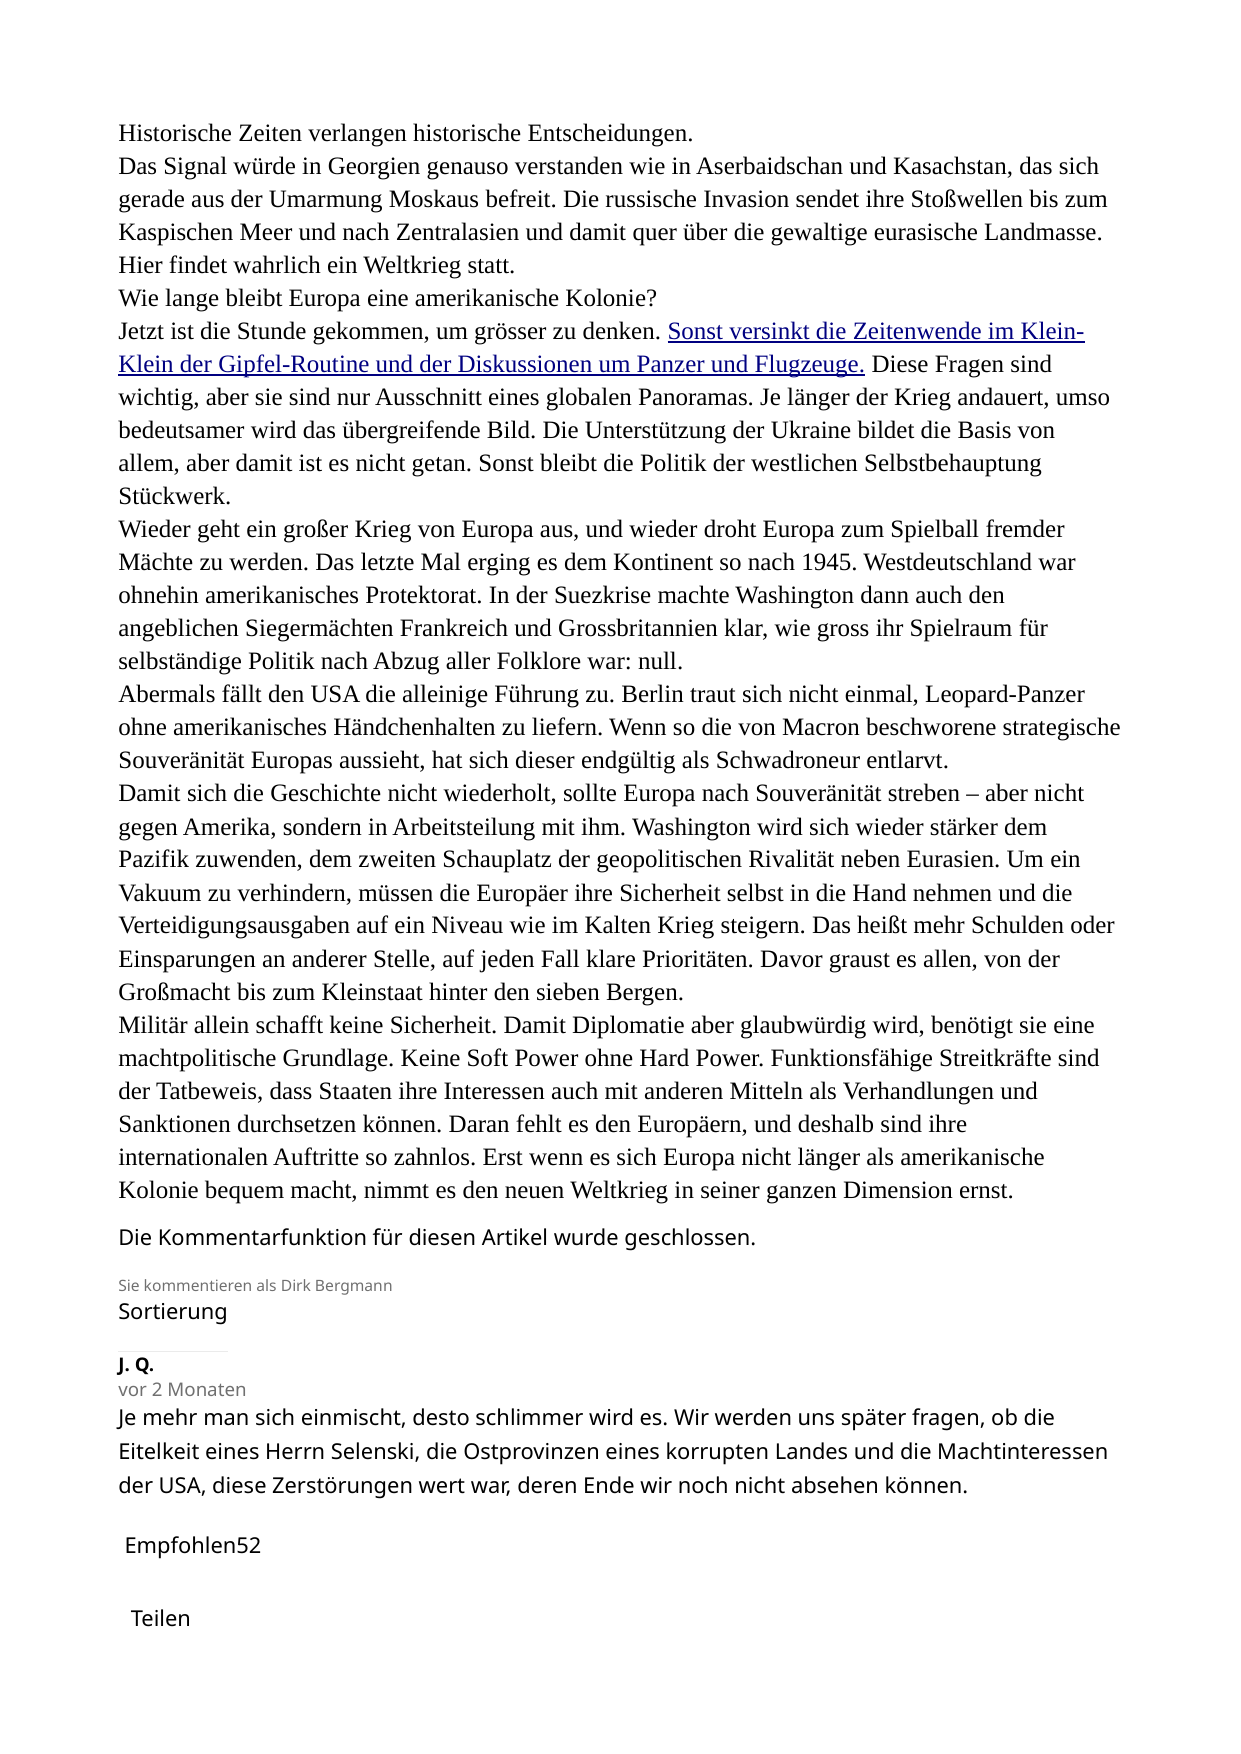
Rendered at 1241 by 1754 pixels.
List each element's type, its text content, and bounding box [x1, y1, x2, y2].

text Sortierung [118, 1296, 1122, 1351]
text vor 2 Monaten [118, 1377, 1122, 1402]
text Die Kommentarfunktion für diesen Artikel wurde geschlossen. [118, 1222, 1122, 1252]
text J. Q. [118, 1351, 1109, 1377]
text Teilen [131, 1603, 1122, 1633]
text Empfohlen52 [124, 1529, 1122, 1559]
text Je mehr man sich einmischt, desto schlimmer wird es. Wir werden uns später fragen, ob die Eitelkeit eines Herrn Selenski, die Ostprovinzen eines korrupten Landes und die Machtinteressen der USA, diese Zerstörungen wert war, deren Ende wir noch nicht absehen können. [118, 1402, 1122, 1500]
text Sie kommentieren als Dirk Bergmann [118, 1271, 1122, 1296]
text Historische Zeiten verlangen historische Entscheidungen. Das Signal würde in Georgien genauso verstanden wie in Aserbaidschan und Kasachstan, das sich gerade aus der Umarmung Moskaus befreit. Die russische Invasion sendet ihre Stoßwellen bis zum Kaspischen Meer und nach Zentralasien und damit quer über die gewaltige eurasische Landmasse. Hier findet wahrlich ein Weltkrieg statt. Wie lange bleibt Europa eine amerikanische Kolonie? Jetzt ist die Stunde gekommen, um grösser zu denken. Sonst versinkt die Zeitenwende im Klein-Klein der Gipfel-Routine und der Diskussionen um Panzer und Flugzeuge. Diese Fragen sind wichtig, aber sie sind nur Ausschnitt eines globalen Panoramas. Je länger der Krieg andauert, umso bedeutsamer wird das übergreifende Bild. Die Unterstützung der Ukraine bildet die Basis von allem, aber damit ist es nicht getan. Sonst bleibt die Politik der westlichen Selbstbehauptung Stückwerk. Wieder geht ein großer Krieg von Europa aus, und wieder droht Europa zum Spielball fremder Mächte zu werden. Das letzte Mal erging es dem Kontinent so nach 1945. Westdeutschland war ohnehin amerikanisches Protektorat. In der Suezkrise machte Washington dann auch den angeblichen Siegermächten Frankreich und Grossbritannien klar, wie gross ihr Spielraum für selbständige Politik nach Abzug aller Folklore war: null. Abermals fällt den USA die alleinige Führung zu. Berlin traut sich nicht einmal, Leopard-Panzer ohne amerikanisches Händchenhalten zu liefern. Wenn so die von Macron beschworene strategische Souveränität Europas aussieht, hat sich dieser endgültig als Schwadroneur entlarvt. Damit sich die Geschichte nicht wiederholt, sollte Europa nach Souveränität streben – aber nicht gegen Amerika, sondern in Arbeitsteilung mit ihm. Washington wird sich wieder stärker dem Pazifik zuwenden, dem zweiten Schauplatz der geopolitischen Rivalität neben Eurasien. Um ein Vakuum zu verhindern, müssen die Europäer ihre Sicherheit selbst in die Hand nehmen und die Verteidigungsausgaben auf ein Niveau wie im Kalten Krieg steigern. Das heißt mehr Schulden oder Einsparungen an anderer Stelle, auf jeden Fall klare Prioritäten. Davor graust es allen, von der Großmacht bis zum Kleinstaat hinter den sieben Bergen. Militär allein schafft keine Sicherheit. Damit Diplomatie aber glaubwürdig wird, benötigt sie eine machtpolitische Grundlage. Keine Soft Power ohne Hard Power. Funktionsfähige Streitkräfte sind der Tatbeweis, dass Staaten ihre Interessen auch mit anderen Mitteln als Verhandlungen und Sanktionen durchsetzen können. Daran fehlt es den Europäern, und deshalb sind ihre internationalen Auftritte so zahnlos. Erst wenn es sich Europa nicht länger als amerikanische Kolonie bequem macht, nimmt es den neuen Weltkrieg in seiner ganzen Dimension ernst. [118, 118, 1122, 1203]
